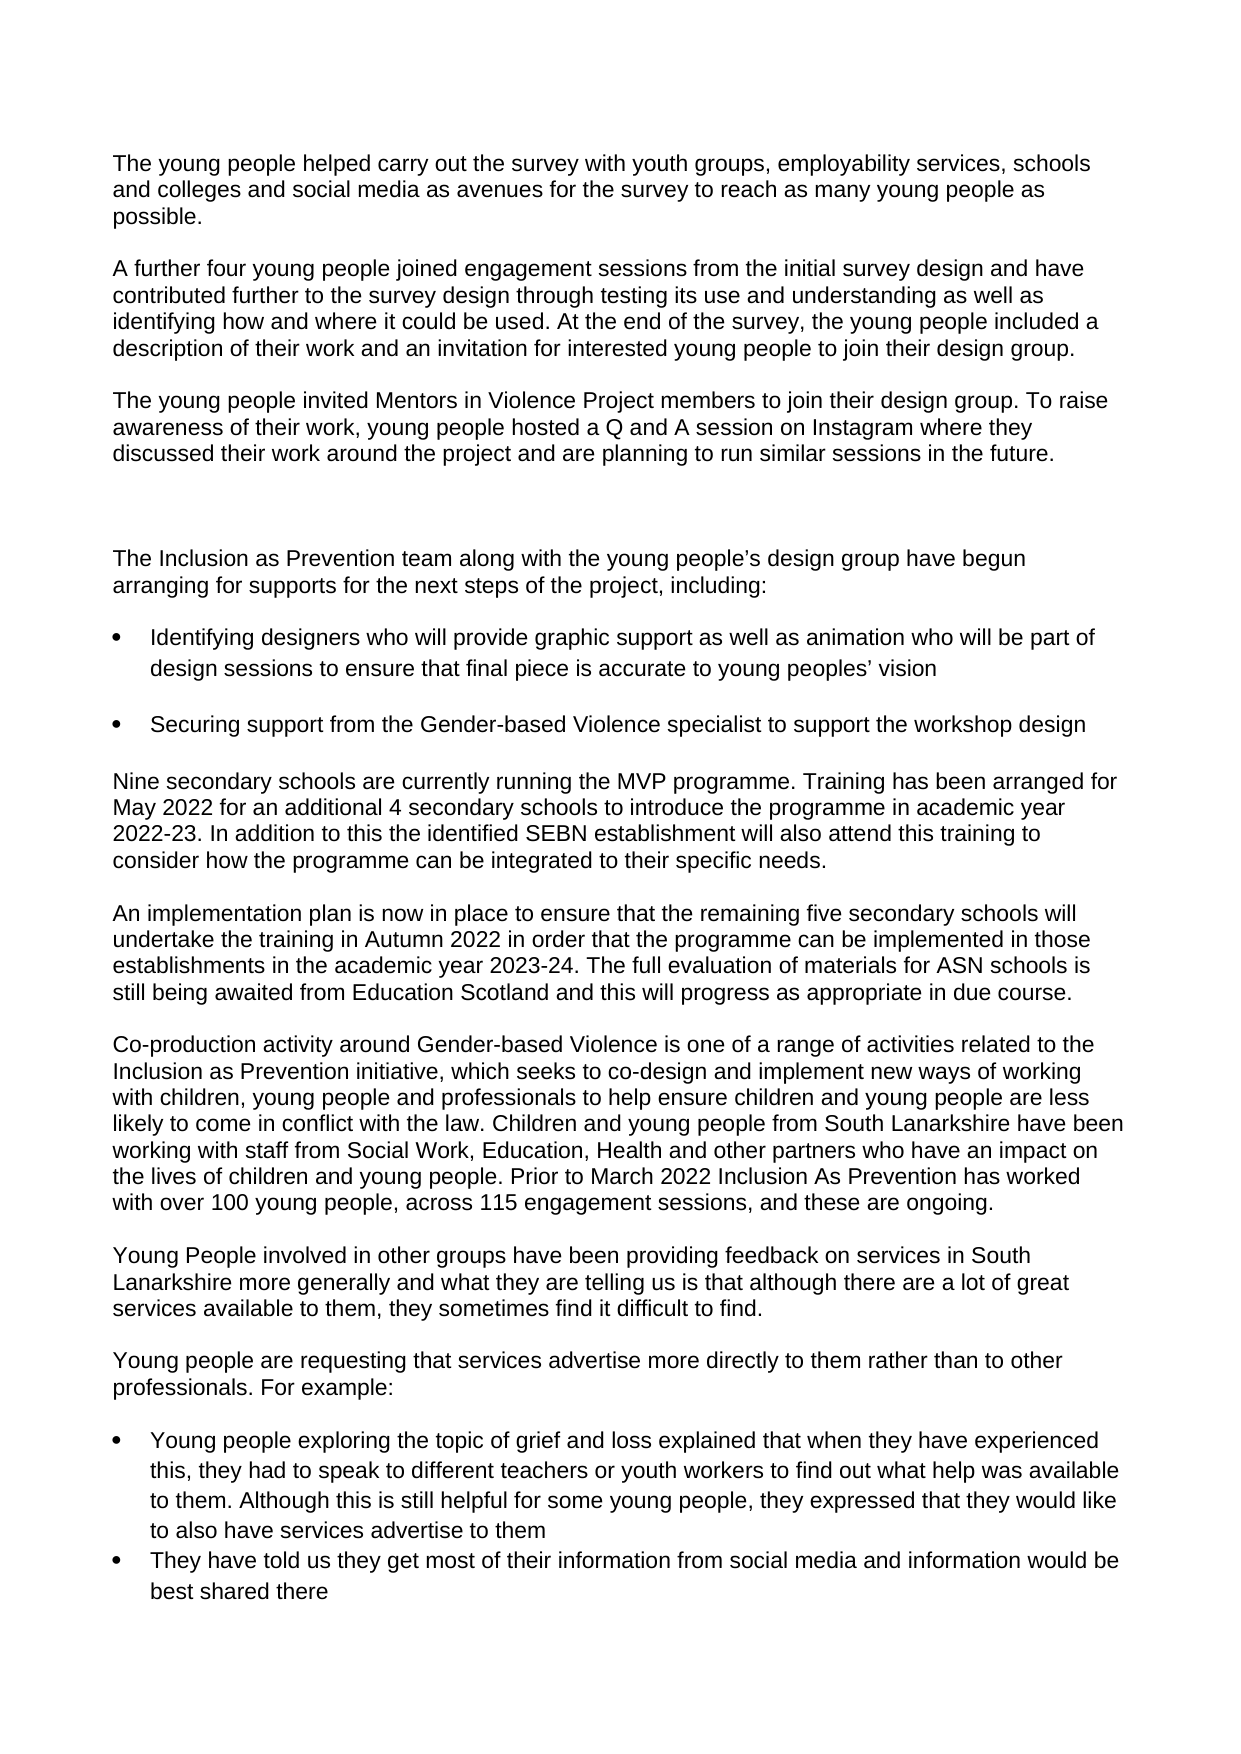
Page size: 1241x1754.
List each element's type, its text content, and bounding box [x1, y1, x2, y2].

text A further four young people joined engagement sessions from the initial survey design and have contributed further to the survey design through testing its use and understanding as well as identifying how and where it could be used. At the end of the survey, the young people included a description of their work and an invitation for interested young people to join their design group. [112, 255, 1128, 361]
text The Inclusion as Prevention team along with the young people’s design group have begun arranging for supports for the next steps of the project, including: [112, 545, 1128, 598]
text An implementation plan is now in place to ensure that the remaining five secondary schools will undertake the training in Autumn 2022 in order that the programme can be implemented in those establishments in the academic year 2023-24. The full evaluation of materials for ASN schools is still being awaited from Education Scotland and this will progress as appropriate in due course. [112, 899, 1128, 1005]
list Identifying designers who will provide graphic support as well as animation who will be part of design sessions to ensure that final piece is accurate to young peoples’ vision [112, 624, 1128, 681]
text The young people invited Mentors in Violence Project members to join their design group. To raise awareness of their work, young people hosted a Q and A session on Instagram where they discussed their work around the project and are planning to run similar sessions in the future. [112, 387, 1128, 466]
text Nine secondary schools are currently running the MVP programme. Training has been arranged for May 2022 for an additional 4 secondary schools to introduce the programme in academic year 2022-23. In addition to this the identified SEBN establishment will also attend this training to consider how the programme can be integrated to their specific needs. [112, 768, 1128, 873]
list Securing support from the Gender-based Violence specialist to support the workshop design [112, 711, 1128, 737]
list Young people exploring the topic of grief and loss explained that when they have experienced this, they had to speak to different teachers or youth workers to find out what help was available to them. Although this is still helpful for some young people, they expressed that they would like to also have services advertise to them [112, 1427, 1128, 1543]
list They have told us they get most of their information from social media and information would be best shared there [112, 1547, 1128, 1604]
text Co-production activity around Gender-based Violence is one of a range of activities related to the Inclusion as Prevention initiative, which seeks to co-design and implement new ways of working with children, young people and professionals to help ensure children and young people are less likely to come in conflict with the law. Children and young people from South Lanarkshire have been working with staff from Social Work, Education, Health and other partners who have an impact on the lives of children and young people. Prior to March 2022 Inclusion As Prevention has worked with over 100 young people, across 115 engagement sessions, and these are ongoing. [112, 1031, 1128, 1216]
text The young people helped carry out the survey with youth groups, employability services, schools and colleges and social media as avenues for the survey to reach as many young people as possible. [112, 150, 1128, 229]
text Young People involved in other groups have been providing feedback on services in South Lanarkshire more generally and what they are telling us is that although there are a lot of great services available to them, they sometimes find it difficult to find. [112, 1242, 1128, 1321]
text Young people are requesting that services advertise more directly to them rather than to other professionals. For example: [112, 1347, 1128, 1400]
